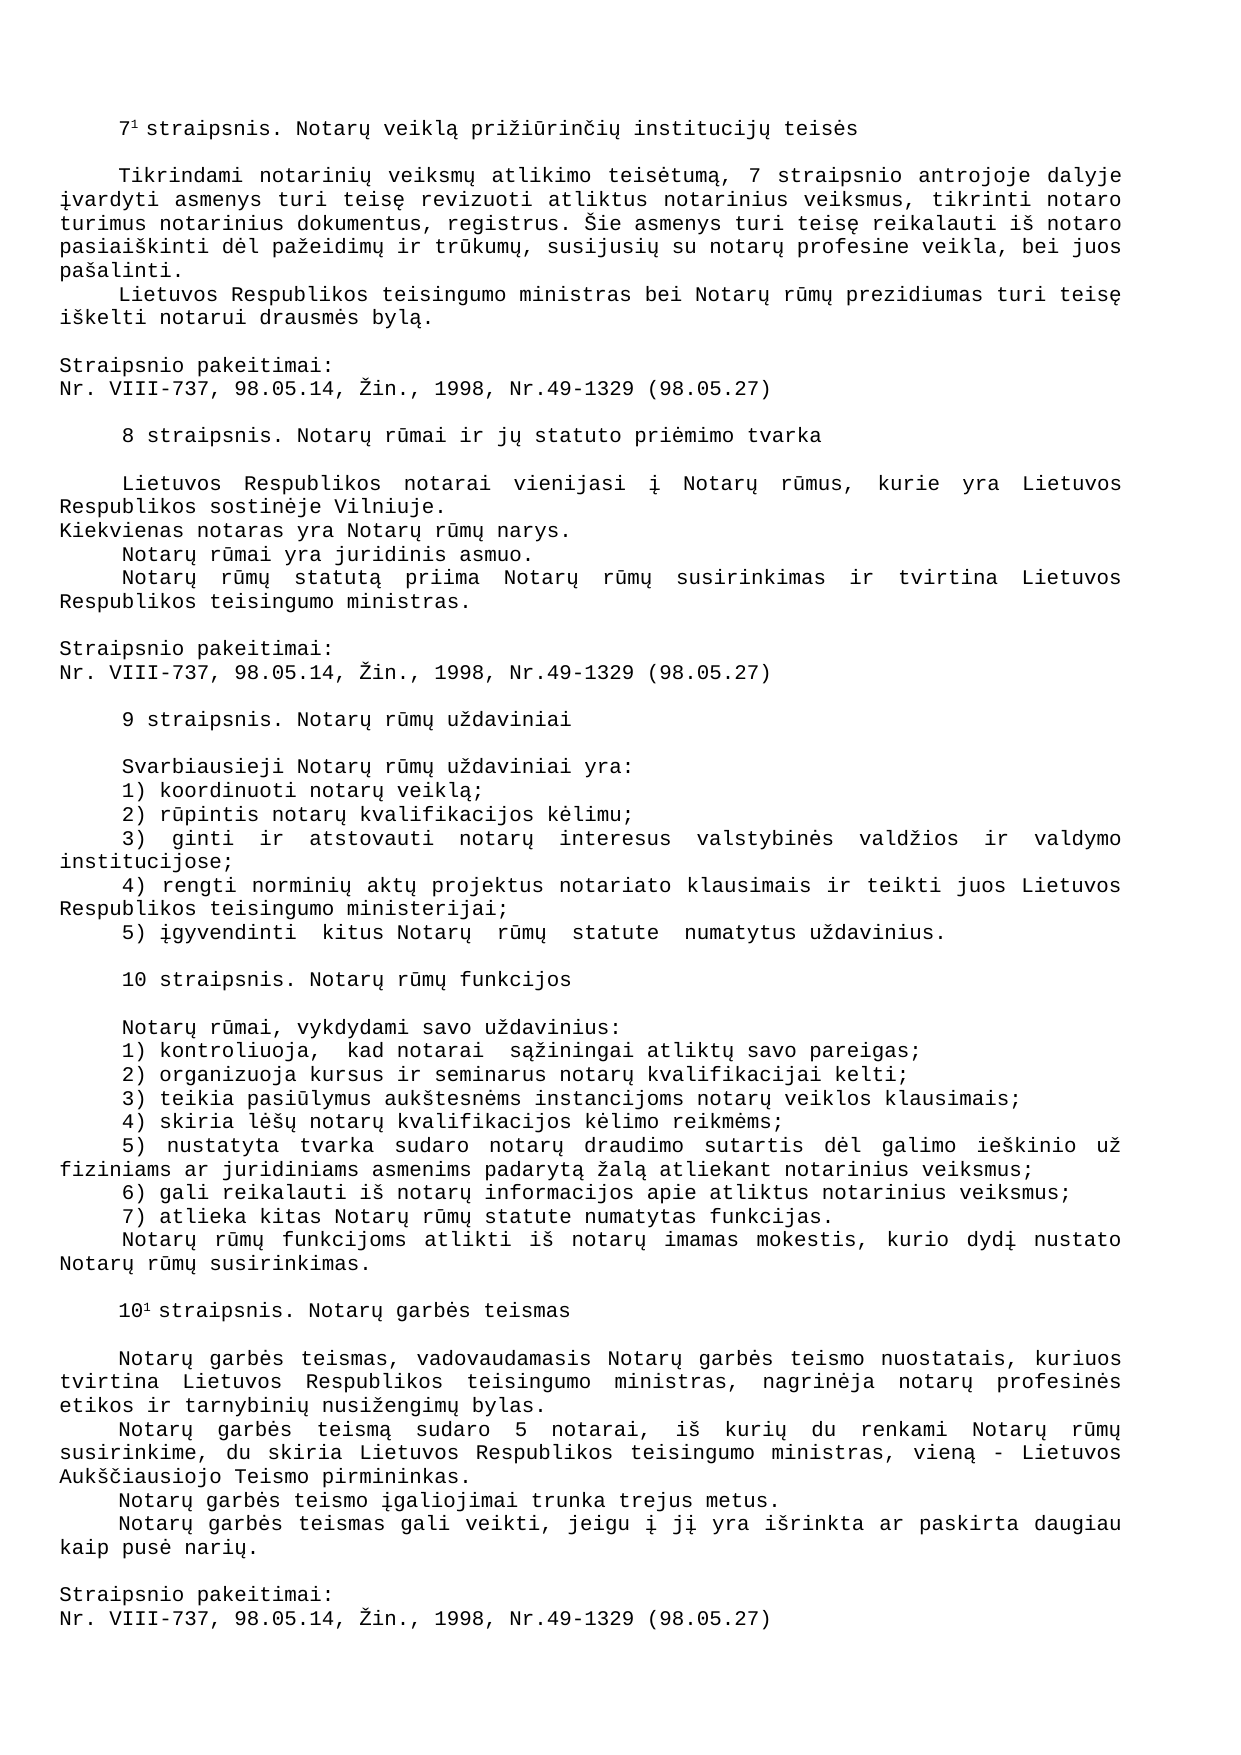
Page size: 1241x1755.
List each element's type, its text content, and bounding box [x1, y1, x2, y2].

text Straipsnio pakeitimai: [59, 354, 1122, 378]
text Notarų garbės teismas gali veikti, jeigu į jį yra išrinkta ar paskirta daugiau kaip pusė narių. [59, 1513, 1122, 1561]
text Notarų garbės teismą sudaro 5 notarai, iš kurių du renkami Notarų rūmų susirinkime, du skiria Lietuvos Respublikos teisingumo ministras, vieną - Lietuvos Aukščiausiojo Teismo pirmininkas. [59, 1419, 1122, 1489]
text 1) koordinuoti notarų veiklą; [59, 780, 1122, 804]
text Nr. VIII-737, 98.05.14, Žin., 1998, Nr.49-1329 (98.05.27) [59, 1608, 1122, 1631]
text 10 straipsnis. Notarų rūmų funkcijos [59, 969, 1122, 993]
text 3) teikia pasiūlymus aukštesnėms instancijoms notarų veiklos klausimais; [59, 1088, 1122, 1111]
text Notarų garbės teismo įgaliojimai trunka trejus metus. [59, 1489, 1122, 1513]
text 7) atlieka kitas Notarų rūmų statute numatytas funkcijas. [59, 1206, 1122, 1229]
text Lietuvos Respublikos notarai vienijasi į Notarų rūmus, kurie yra Lietuvos Respublikos sostinėje Vilniuje. [59, 473, 1122, 520]
text Nr. VIII-737, 98.05.14, Žin., 1998, Nr.49-1329 (98.05.27) [59, 662, 1122, 686]
text Svarbiausieji Notarų rūmų uždaviniai yra: [59, 757, 1122, 780]
text Straipsnio pakeitimai: [59, 638, 1122, 662]
text 5) įgyvendinti kitus Notarų rūmų statute numatytus uždavinius. [59, 922, 1122, 946]
text 101 straipsnis. Notarų garbės teismas [59, 1300, 1122, 1324]
text 2) rūpintis notarų kvalifikacijos kėlimu; [59, 804, 1122, 827]
text Notarų rūmai yra juridinis asmuo. [59, 544, 1122, 567]
text Kiekvienas notaras yra Notarų rūmų narys. [59, 520, 1122, 544]
text 2) organizuoja kursus ir seminarus notarų kvalifikacijai kelti; [59, 1064, 1122, 1088]
text 9 straipsnis. Notarų rūmų uždaviniai [59, 709, 1122, 733]
text Notarų rūmų funkcijoms atlikti iš notarų imamas mokestis, kurio dydį nustato Notarų rūmų susirinkimas. [59, 1229, 1122, 1277]
text 3) ginti ir atstovauti notarų interesus valstybinės valdžios ir valdymo institucijose; [59, 827, 1122, 875]
text Tikrindami notarinių veiksmų atlikimo teisėtumą, 7 straipsnio antrojoje dalyje įvardyti asmenys turi teisę revizuoti atliktus notarinius veiksmus, tikrinti notaro turimus notarinius dokumentus, registrus. Šie asmenys turi teisę reikalauti iš notaro pasiaiškinti dėl pažeidimų ir trūkumų, susijusių su notarų profesine veikla, bei juos pašalinti. [59, 165, 1122, 284]
text Notarų garbės teismas, vadovaudamasis Notarų garbės teismo nuostatais, kuriuos tvirtina Lietuvos Respublikos teisingumo ministras, nagrinėja notarų profesinės etikos ir tarnybinių nusižengimų bylas. [59, 1348, 1122, 1419]
text Lietuvos Respublikos teisingumo ministras bei Notarų rūmų prezidiumas turi teisę iškelti notarui drausmės bylą. [59, 284, 1122, 331]
text 8 straipsnis. Notarų rūmai ir jų statuto priėmimo tvarka [59, 426, 1122, 449]
text 4) skiria lėšų notarų kvalifikacijos kėlimo reikmėms; [59, 1111, 1122, 1135]
text 4) rengti norminių aktų projektus notariato klausimais ir teikti juos Lietuvos Respublikos teisingumo ministerijai; [59, 875, 1122, 922]
text Notarų rūmų statutą priima Notarų rūmų susirinkimas ir tvirtina Lietuvos Respublikos teisingumo ministras. [59, 567, 1122, 615]
text 1) kontroliuoja, kad notarai sąžiningai atliktų savo pareigas; [59, 1040, 1122, 1064]
text 5) nustatyta tvarka sudaro notarų draudimo sutartis dėl galimo ieškinio už fiziniams ar juridiniams asmenims padarytą žalą atliekant notarinius veiksmus; [59, 1135, 1122, 1182]
text Notarų rūmai, vykdydami savo uždavinius: [59, 1017, 1122, 1040]
text Straipsnio pakeitimai: [59, 1584, 1122, 1608]
text 6) gali reikalauti iš notarų informacijos apie atliktus notarinius veiksmus; [59, 1182, 1122, 1206]
text Nr. VIII-737, 98.05.14, Žin., 1998, Nr.49-1329 (98.05.27) [59, 378, 1122, 402]
text 71 straipsnis. Notarų veiklą prižiūrinčių institucijų teisės [59, 118, 1122, 142]
